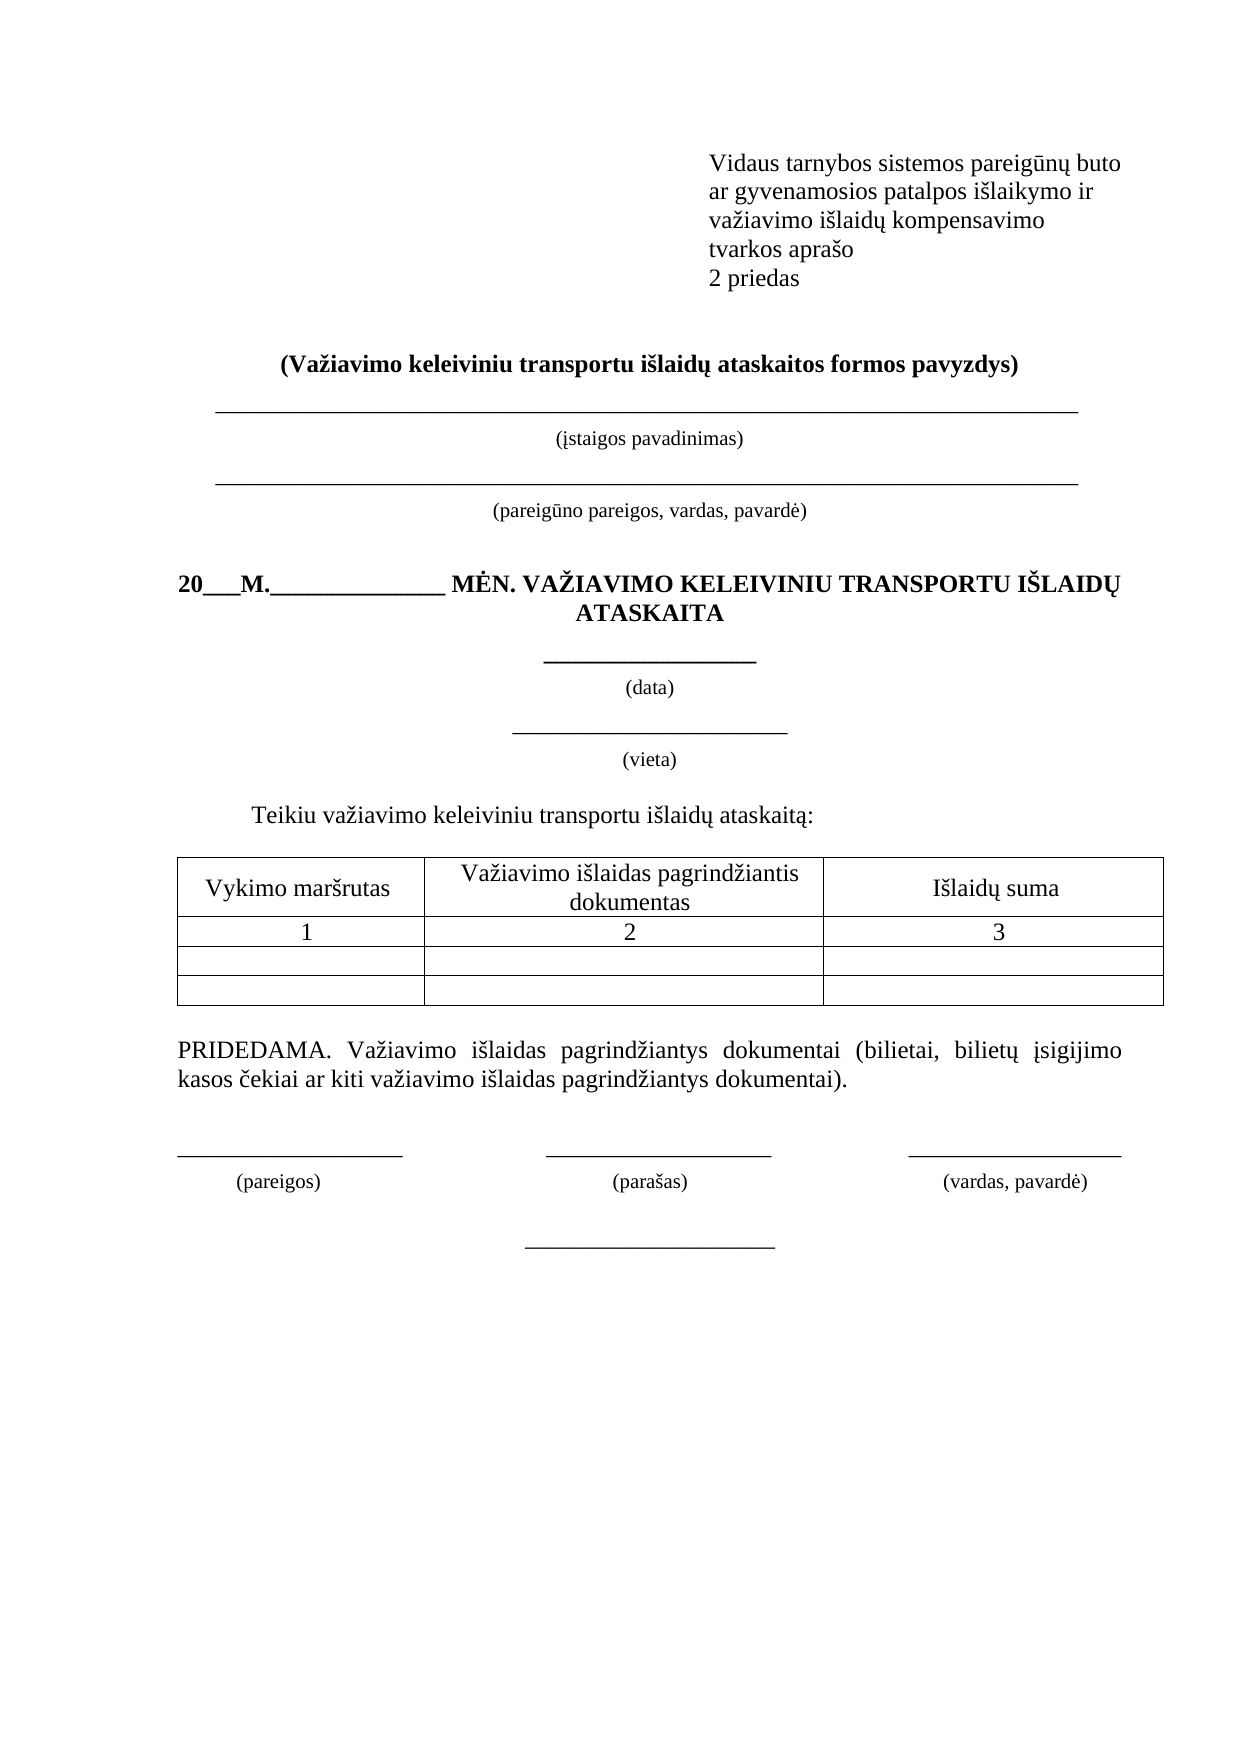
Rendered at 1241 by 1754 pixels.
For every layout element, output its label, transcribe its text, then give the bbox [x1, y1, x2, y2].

table_cell [425, 947, 823, 975]
text Teikiu važiavimo keleiviniu transportu išlaidų ataskaitą: [177, 800, 1122, 828]
table_header Vykimo maršrutas [178, 858, 424, 916]
text 20___M.______________ MĖN. VAŽIAVIMO KELEIVINIU TRANSPORTU IŠLAIDŲ ATASKAITA [177, 569, 1122, 627]
text __________________ __________________ _________________ [177, 1131, 1122, 1159]
table_header Važiavimo išlaidas pagrindžiantis dokumentas [425, 858, 823, 916]
text (pareigūno pareigos, vardas, pavardė) [177, 497, 1122, 522]
table_cell 2 [425, 917, 823, 946]
text _________________ [177, 637, 1122, 665]
table_cell 3 [824, 917, 1163, 946]
text _____________________________________________________________________ [177, 459, 1122, 488]
table_cell [178, 976, 424, 1005]
text _____________________________________________________________________ [177, 387, 1122, 416]
text (įstaigos pavadinimas) [177, 426, 1122, 449]
text –––––––––––––––––––– [177, 1231, 1122, 1260]
text PRIDEDAMA. Važiavimo išlaidas pagrindžiantys dokumentai (bilietai, bilietų įsigijimo kasos čekiai ar kiti važiavimo išlaidas pagrindžiantys dokumentai). [177, 1035, 1122, 1092]
table_cell 1 [178, 917, 424, 946]
text (pareigos) (parašas) (vardas, pavardė) [177, 1169, 1122, 1193]
text (vieta) [177, 747, 1122, 771]
table_header Išlaidų suma [824, 858, 1163, 916]
text (Važiavimo keleiviniu transportu išlaidų ataskaitos formos pavyzdys) [177, 349, 1122, 378]
table_cell [425, 976, 823, 1005]
table_cell [824, 947, 1163, 975]
table_cell [824, 976, 1163, 1005]
text (data) [177, 675, 1122, 699]
text ______________________ [177, 708, 1122, 737]
text Vidaus tarnybos sistemos pareigūnų buto ar gyvenamosios patalpos išlaikymo ir važiavimo išlaidų kompensavimo tvarkos aprašo 2 priedas [709, 148, 1122, 291]
table_cell [178, 947, 424, 975]
